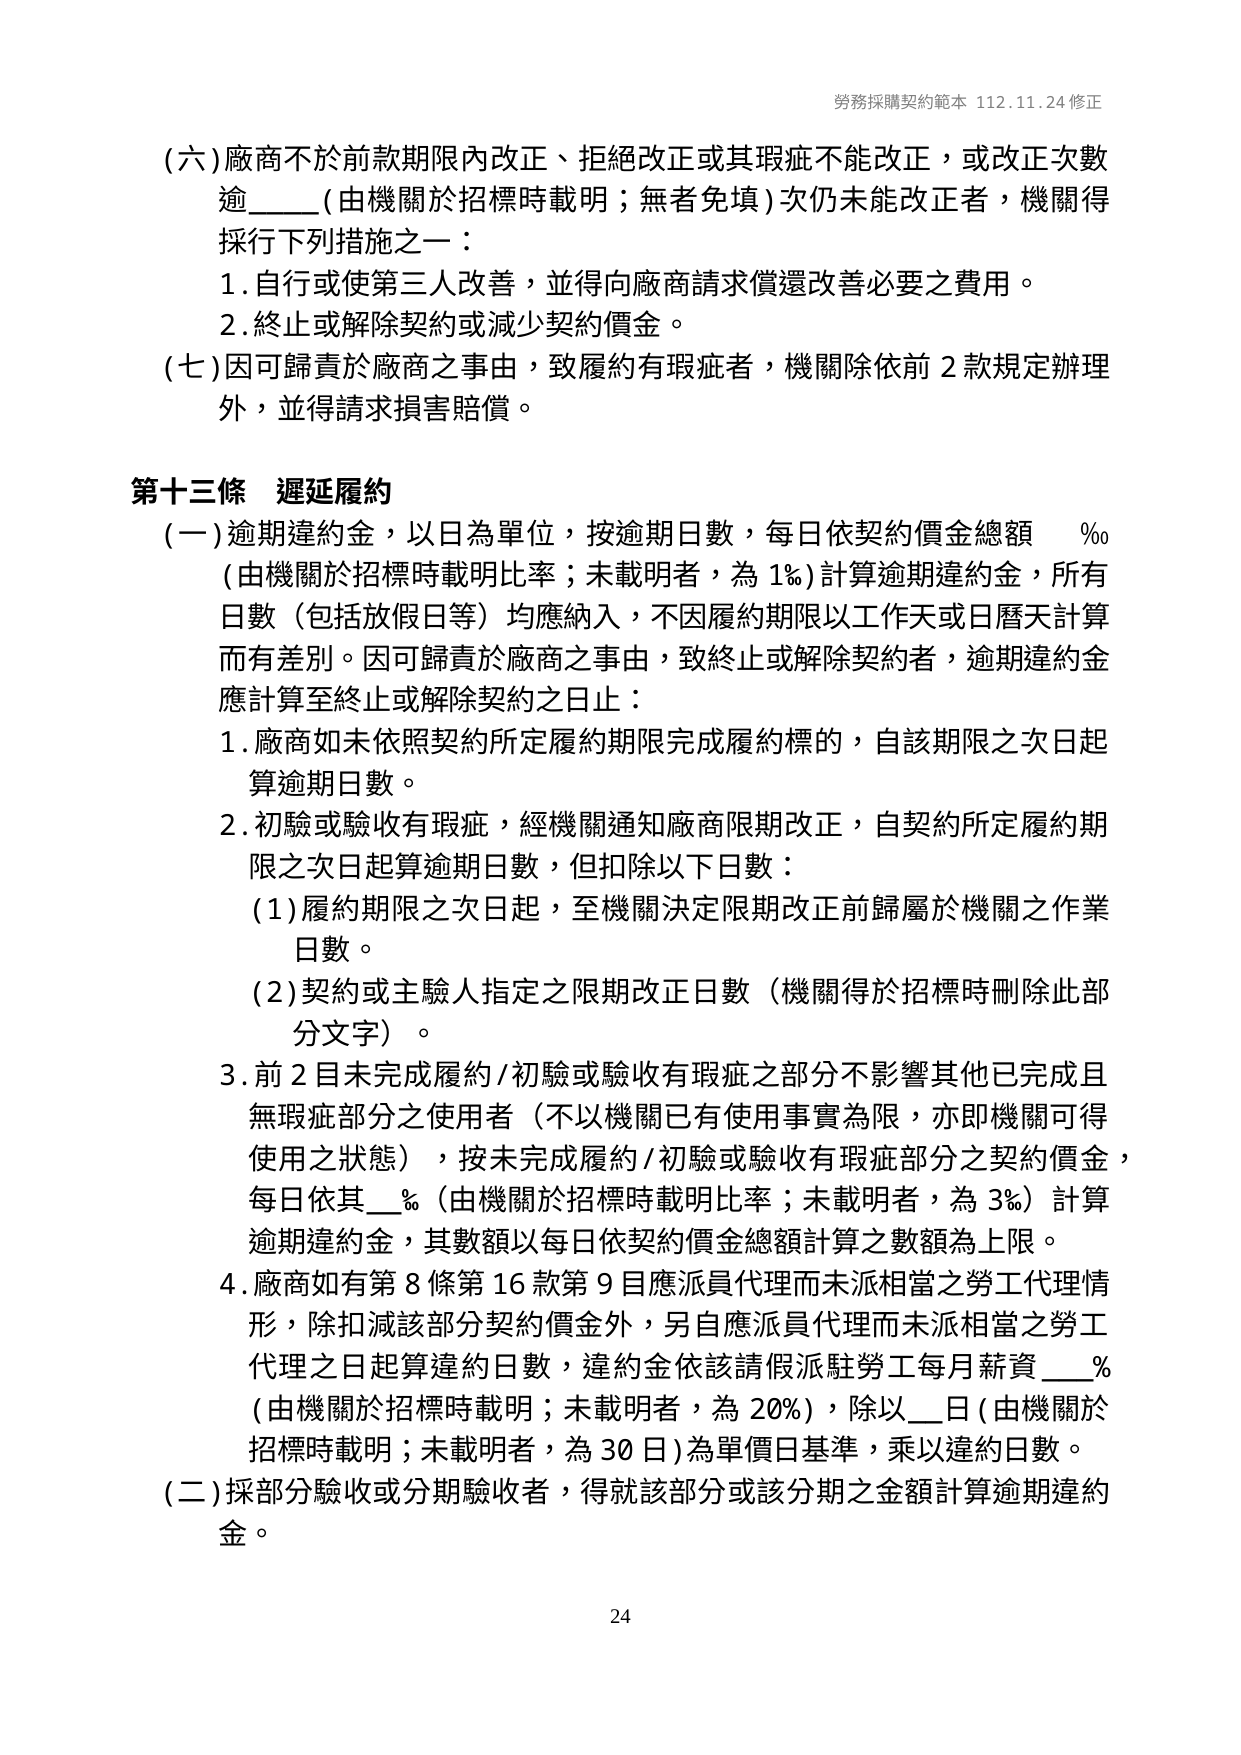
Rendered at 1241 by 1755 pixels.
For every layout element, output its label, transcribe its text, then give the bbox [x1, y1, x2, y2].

text 2.終止或解除契約或減少契約價金。 [218, 302, 1110, 344]
text (2)契約或主驗人指定之限期改正日數（機關得於招標時刪除此部分文字）。 [248, 969, 1110, 1052]
text (六)廠商不於前款期限內改正、拒絕改正或其瑕疵不能改正，或改正次數逾____(由機關於招標時載明；無者免填)次仍未能改正者，機關得採行下列措施之一： [159, 136, 1110, 261]
text 4.廠商如有第8條第16款第9目應派員代理而未派相當之勞工代理情形，除扣減該部分契約價金外，另自應派員代理而未派相當之勞工代理之日起算違約日數，違約金依該請假派駐勞工每月薪資___%(由機關於招標時載明；未載明者，為20%)，除以__日(由機關於招標時載明；未載明者，為30日)為單價日基準，乘以違約日數。 [218, 1261, 1110, 1469]
text 3.前2目未完成履約/初驗或驗收有瑕疵之部分不影響其他已完成且無瑕疵部分之使用者（不以機關已有使用事實為限，亦即機關可得使用之狀態），按未完成履約/初驗或驗收有瑕疵部分之契約價金，每日依其__‰（由機關於招標時載明比率；未載明者，為3‰）計算逾期違約金，其數額以每日依契約價金總額計算之數額為上限。 [218, 1052, 1110, 1261]
text 1.自行或使第三人改善，並得向廠商請求償還改善必要之費用。 [218, 261, 1110, 302]
text (七)因可歸責於廠商之事由，致履約有瑕疵者，機關除依前2款規定辦理外，並得請求損害賠償。 [159, 344, 1110, 427]
text 第十三條 遲延履約 [130, 469, 1110, 511]
text (一)逾期違約金，以日為單位，按逾期日數，每日依契約價金總額 ‰(由機關於招標時載明比率；未載明者，為1‰)計算逾期違約金，所有日數（包括放假日等）均應納入，不因履約期限以工作天或日曆天計算而有差別。因可歸責於廠商之事由，致終止或解除契約者，逾期違約金應計算至終止或解除契約之日止： [159, 511, 1110, 719]
text 1.廠商如未依照契約所定履約期限完成履約標的，自該期限之次日起算逾期日數。 [218, 719, 1110, 802]
text (1)履約期限之次日起，至機關決定限期改正前歸屬於機關之作業日數。 [248, 886, 1110, 969]
text (二)採部分驗收或分期驗收者，得就該部分或該分期之金額計算逾期違約金。 [159, 1469, 1110, 1552]
text 2.初驗或驗收有瑕疵，經機關通知廠商限期改正，自契約所定履約期限之次日起算逾期日數，但扣除以下日數： [218, 802, 1110, 886]
